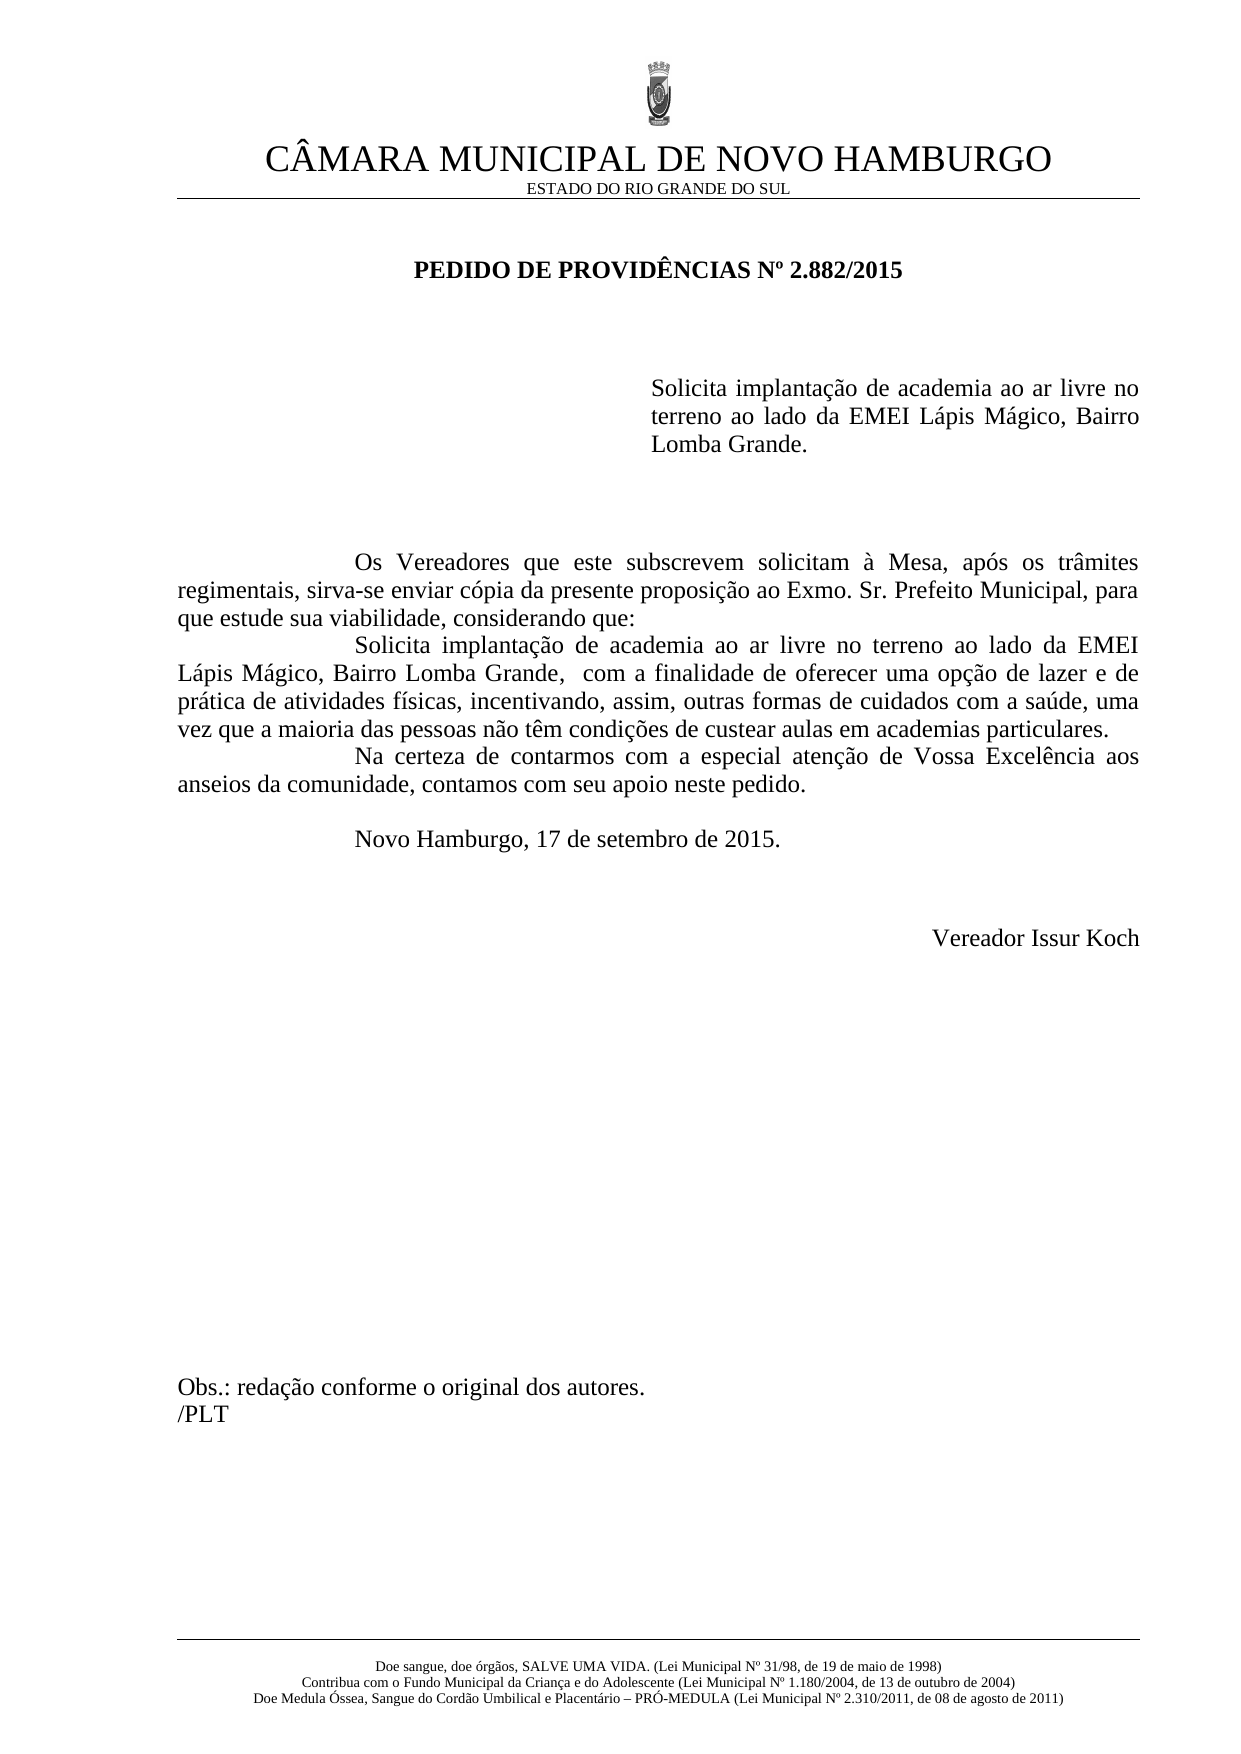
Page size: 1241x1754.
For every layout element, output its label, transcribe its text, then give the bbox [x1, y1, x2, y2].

text Novo Hamburgo, 17 de setembro de 2015. [177, 826, 1140, 853]
text Os Vereadores que este subscrevem solicitam à Mesa, após os trâmites regimentais, sirva-se enviar cópia da presente proposição ao Exmo. Sr. Prefeito Municipal, para que estude sua viabilidade, considerando que: [177, 548, 1140, 632]
text Solicita implantação de academia ao ar livre no terreno ao lado da EMEI Lápis Mágico, Bairro Lomba Grande, com a finalidade de oferecer uma opção de lazer e de prática de atividades físicas, incentivando, assim, outras formas de cuidados com a saúde, uma vez que a maioria das pessoas não têm condições de custear aulas em academias particulares. [177, 632, 1140, 742]
text /PLT [177, 1401, 1140, 1428]
text Na certeza de contarmos com a especial atenção de Vossa Excelência aos anseios da comunidade, contamos com seu apoio neste pedido. [177, 742, 1140, 798]
text PEDIDO DE PROVIDÊNCIAS Nº 2.882/2015 [177, 256, 1140, 284]
text Vereador Issur Koch [177, 924, 1140, 952]
text Obs.: redação conforme o original dos autores. [177, 1373, 1140, 1401]
text Solicita implantação de academia ao ar livre no terreno ao lado da EMEI Lápis Mágico, Bairro Lomba Grande. [651, 374, 1140, 458]
